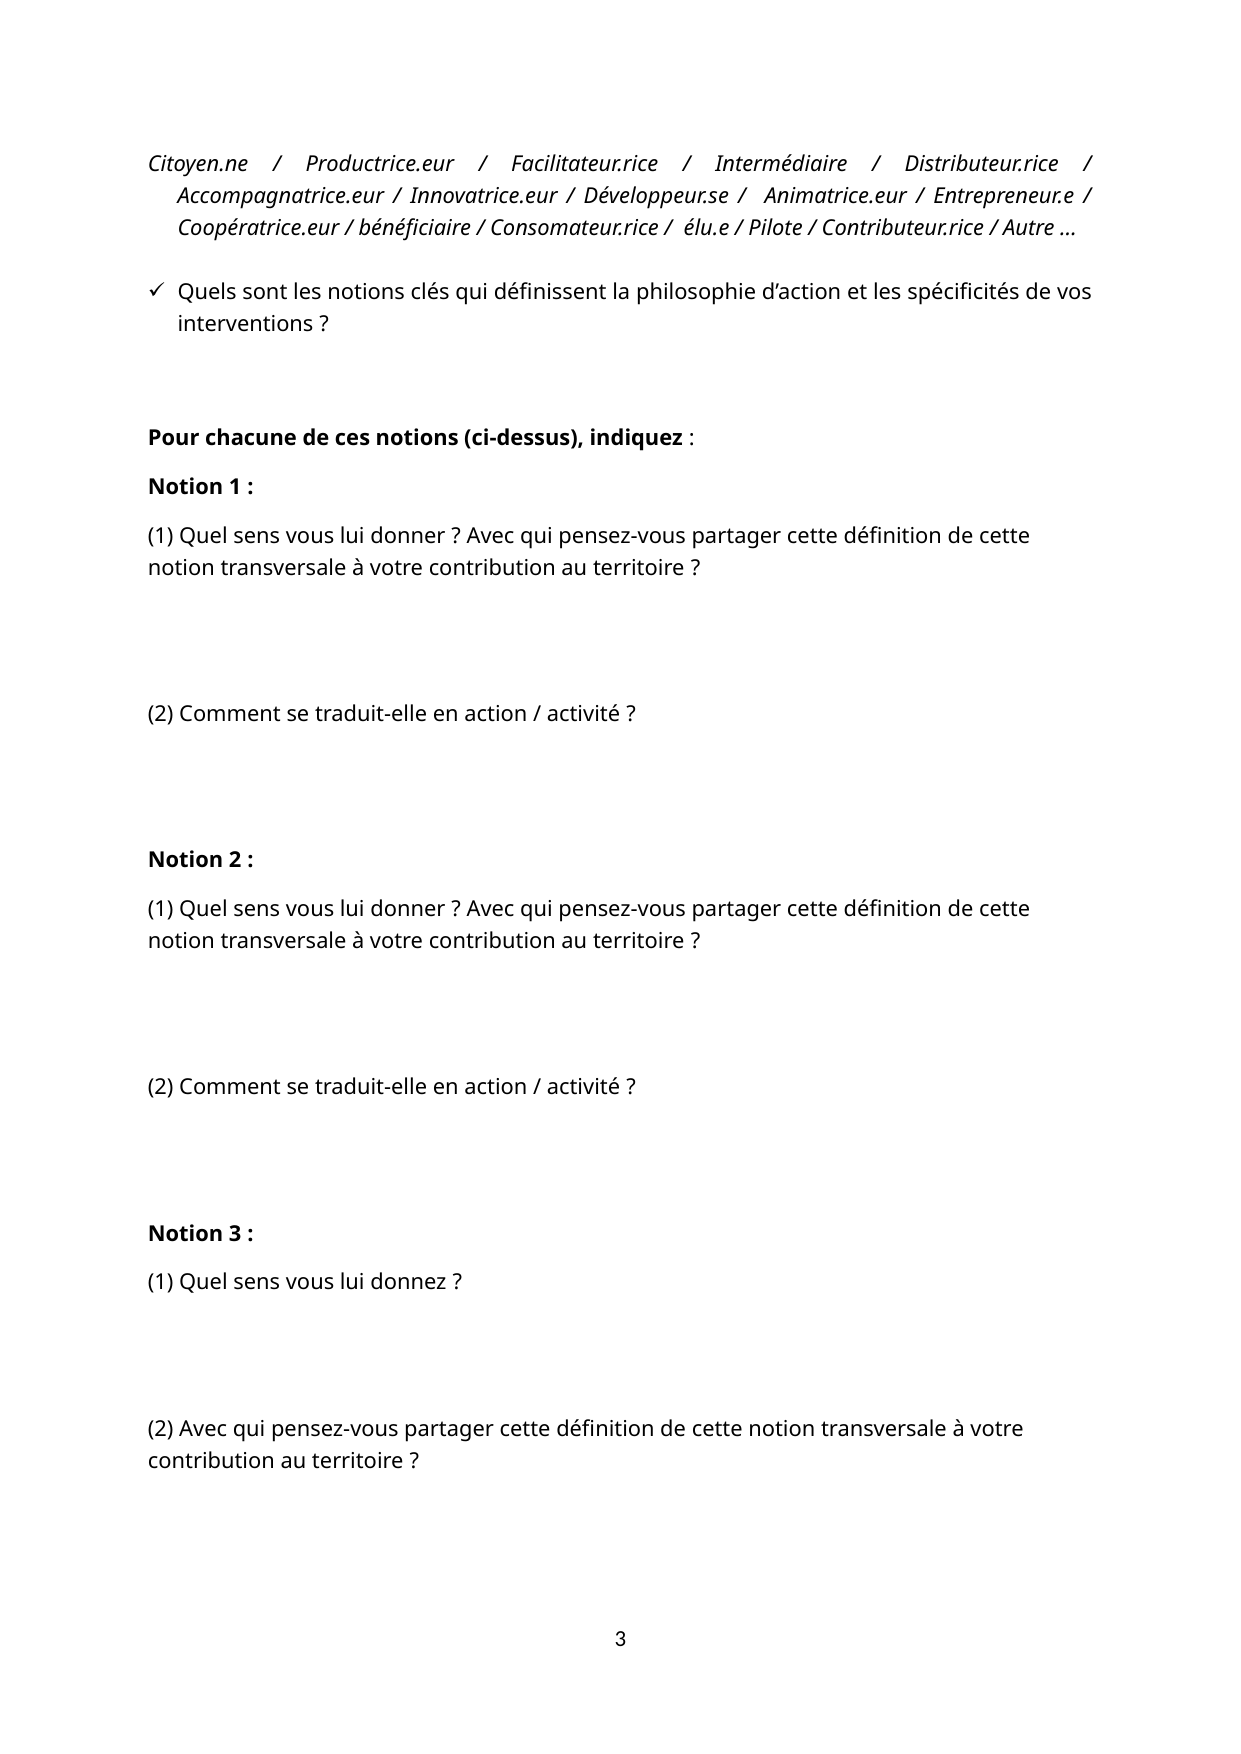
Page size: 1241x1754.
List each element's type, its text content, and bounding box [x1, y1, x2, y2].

text (1) Quel sens vous lui donner ? Avec qui pensez-vous partager cette définition de cette notion transversale à votre contribution au territoire ? [148, 520, 1093, 582]
list Quels sont les notions clés qui définissent la philosophie d’action et les spécificités de vos interventions ? [148, 276, 1093, 338]
text (1) Quel sens vous lui donnez ? [148, 1266, 1093, 1296]
list Citoyen.ne / Productrice.eur / Facilitateur.rice / Intermédiaire / Distributeur.rice / Accompagnatrice.eur / Innovatrice.eur / Développeur.se / Animatrice.eur / Entrepreneur.e / Coopératrice.eur / bénéficiaire / Consomateur.rice / élu.e / Pilote / Contributeur.rice / Autre … [148, 148, 1093, 242]
text Notion 1 : [148, 471, 1093, 501]
text Pour chacune de ces notions (ci-dessus), indiquez : [148, 422, 1093, 452]
text (2) Comment se traduit-elle en action / activité ? [148, 1071, 1093, 1101]
text (2) Comment se traduit-elle en action / activité ? [148, 698, 1093, 728]
text Notion 3 : [148, 1218, 1093, 1247]
text (1) Quel sens vous lui donner ? Avec qui pensez-vous partager cette définition de cette notion transversale à votre contribution au territoire ? [148, 893, 1093, 955]
text Notion 2 : [148, 844, 1093, 874]
text (2) Avec qui pensez-vous partager cette définition de cette notion transversale à votre contribution au territoire ? [148, 1413, 1093, 1474]
